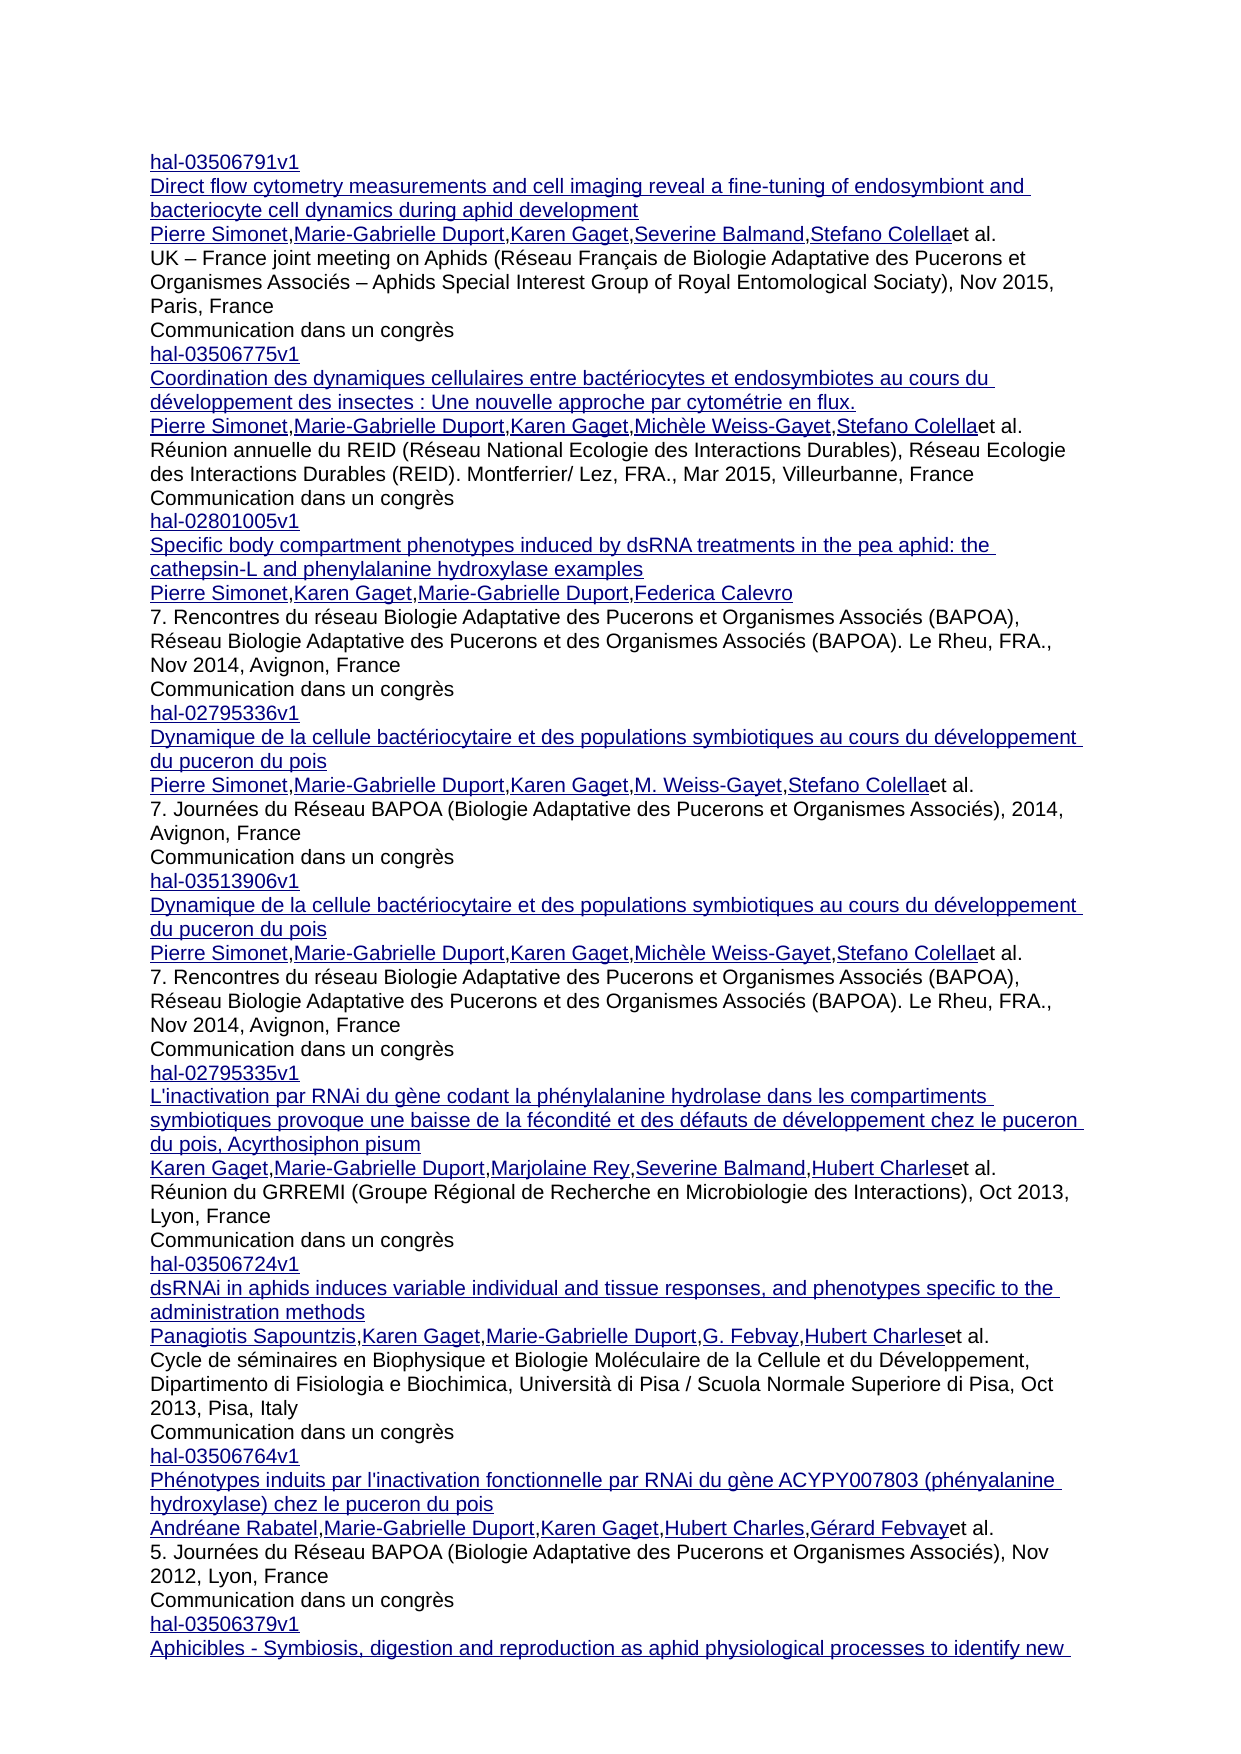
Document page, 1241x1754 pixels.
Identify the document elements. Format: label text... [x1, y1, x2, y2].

table_cell hal-03506791v1 [150, 150, 1090, 174]
table_cell Aphicibles - Symbiosis, digestion and reproduction as aphid physiological processes to identify new [150, 1635, 1090, 1659]
table_cell Dynamique de la cellule bactériocytaire et des populations symbiotiques au cours du développement du puceron du pois Pierre Simonet,Marie-Gabrielle Duport,Karen Gaget,Michèle Weiss-Gayet,Stefano Colellaet al. 7. Rencontres du réseau Biologie Adaptative des Pucerons et Organismes Associés (BAPOA), Réseau Biologie Adaptative des Pucerons et des Organismes Associés (BAPOA). Le Rheu, FRA., Nov 2014, Avignon, France Communication dans un congrès hal-02795335v1 [150, 893, 1090, 1084]
table_cell Direct flow cytometry measurements and cell imaging reveal a fine-tuning of endosymbiont and bacteriocyte cell dynamics during aphid development Pierre Simonet,Marie-Gabrielle Duport,Karen Gaget,Severine Balmand,Stefano Colellaet al. UK – France joint meeting on Aphids (Réseau Français de Biologie Adaptative des Pucerons et Organismes Associés – Aphids Special Interest Group of Royal Entomological Sociaty), Nov 2015, Paris, France Communication dans un congrès hal-03506775v1 [150, 174, 1090, 366]
table_cell Specific body compartment phenotypes induced by dsRNA treatments in the pea aphid: the cathepsin-L and phenylalanine hydroxylase examples Pierre Simonet,Karen Gaget,Marie-Gabrielle Duport,Federica Calevro 7. Rencontres du réseau Biologie Adaptative des Pucerons et Organismes Associés (BAPOA), Réseau Biologie Adaptative des Pucerons et des Organismes Associés (BAPOA). Le Rheu, FRA., Nov 2014, Avignon, France Communication dans un congrès hal-02795336v1 [150, 533, 1090, 725]
table_cell dsRNAi in aphids induces variable individual and tissue responses, and phenotypes specific to the administration methods Panagiotis Sapountzis,Karen Gaget,Marie-Gabrielle Duport,G. Febvay,Hubert Charleset al. Cycle de séminaires en Biophysique et Biologie Moléculaire de la Cellule et du Développement, Dipartimento di Fisiologia e Biochimica, Università di Pisa / Scuola Normale Superiore di Pisa, Oct 2013, Pisa, Italy Communication dans un congrès hal-03506764v1 [150, 1276, 1090, 1468]
table_cell Dynamique de la cellule bactériocytaire et des populations symbiotiques au cours du développement du puceron du pois Pierre Simonet,Marie-Gabrielle Duport,Karen Gaget,M. Weiss-Gayet,Stefano Colellaet al. 7. Journées du Réseau BAPOA (Biologie Adaptative des Pucerons et Organismes Associés), 2014, Avignon, France Communication dans un congrès hal-03513906v1 [150, 725, 1090, 893]
table_cell Coordination des dynamiques cellulaires entre bactériocytes et endosymbiotes au cours du développement des insectes : Une nouvelle approche par cytométrie en flux. Pierre Simonet,Marie-Gabrielle Duport,Karen Gaget,Michèle Weiss-Gayet,Stefano Colellaet al. Réunion annuelle du REID (Réseau National Ecologie des Interactions Durables), Réseau Ecologie des Interactions Durables (REID). Montferrier/ Lez, FRA., Mar 2015, Villeurbanne, France Communication dans un congrès hal-02801005v1 [150, 366, 1090, 533]
table_cell Phénotypes induits par l'inactivation fonctionnelle par RNAi du gène ACYPY007803 (phényalanine hydroxylase) chez le puceron du pois Andréane Rabatel,Marie-Gabrielle Duport,Karen Gaget,Hubert Charles,Gérard Febvayet al. 5. Journées du Réseau BAPOA (Biologie Adaptative des Pucerons et Organismes Associés), Nov 2012, Lyon, France Communication dans un congrès hal-03506379v1 [150, 1468, 1090, 1635]
table_cell L'inactivation par RNAi du gène codant la phénylalanine hydrolase dans les compartiments symbiotiques provoque une baisse de la fécondité et des défauts de développement chez le puceron du pois, Acyrthosiphon pisum Karen Gaget,Marie-Gabrielle Duport,Marjolaine Rey,Severine Balmand,Hubert Charleset al. Réunion du GRREMI (Groupe Régional de Recherche en Microbiologie des Interactions), Oct 2013, Lyon, France Communication dans un congrès hal-03506724v1 [150, 1084, 1090, 1276]
